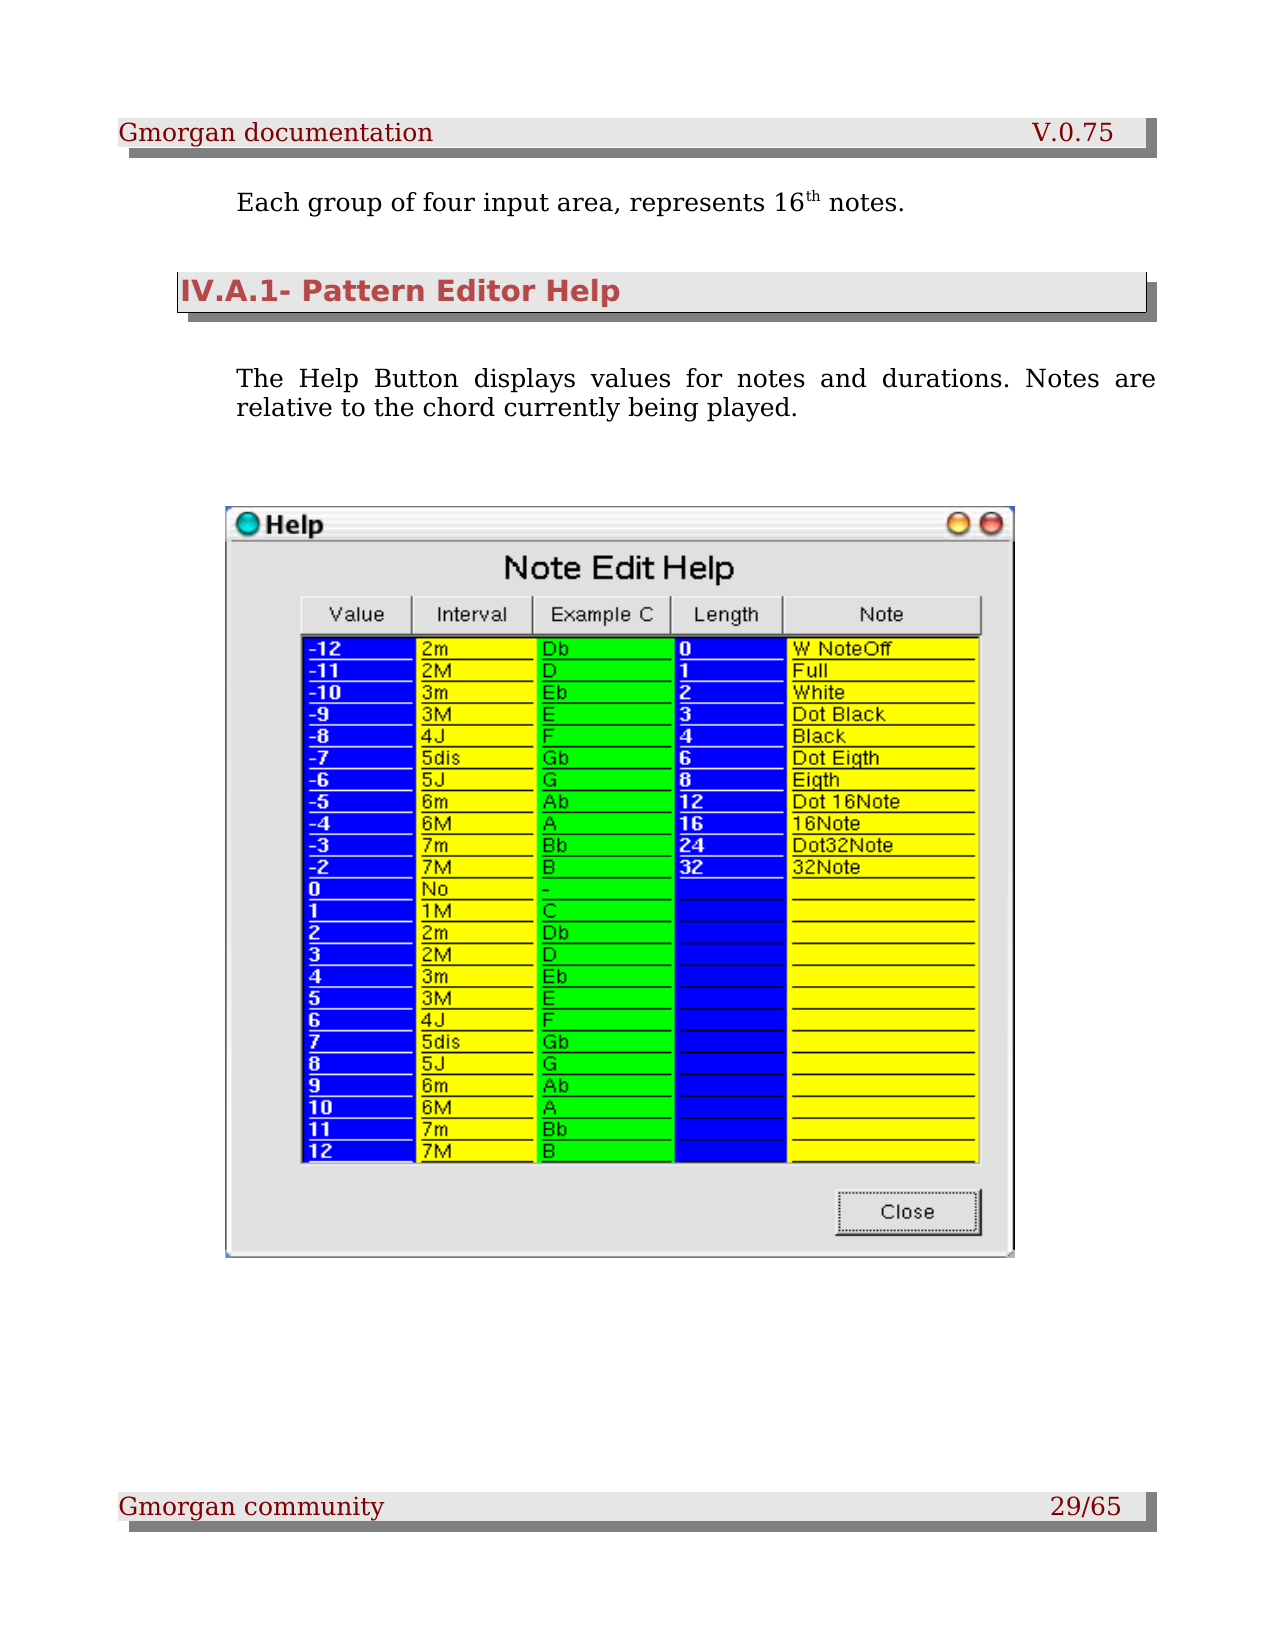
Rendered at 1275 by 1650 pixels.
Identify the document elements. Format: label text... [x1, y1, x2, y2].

text The Help Button displays values for notes and durations. Notes are relative to the chord currently being played. [236, 364, 1157, 423]
text Each group of four input area, represents 16th notes. [236, 188, 1157, 217]
subtitle Pattern Editor Help [178, 272, 1146, 312]
picture [225, 506, 1015, 1258]
